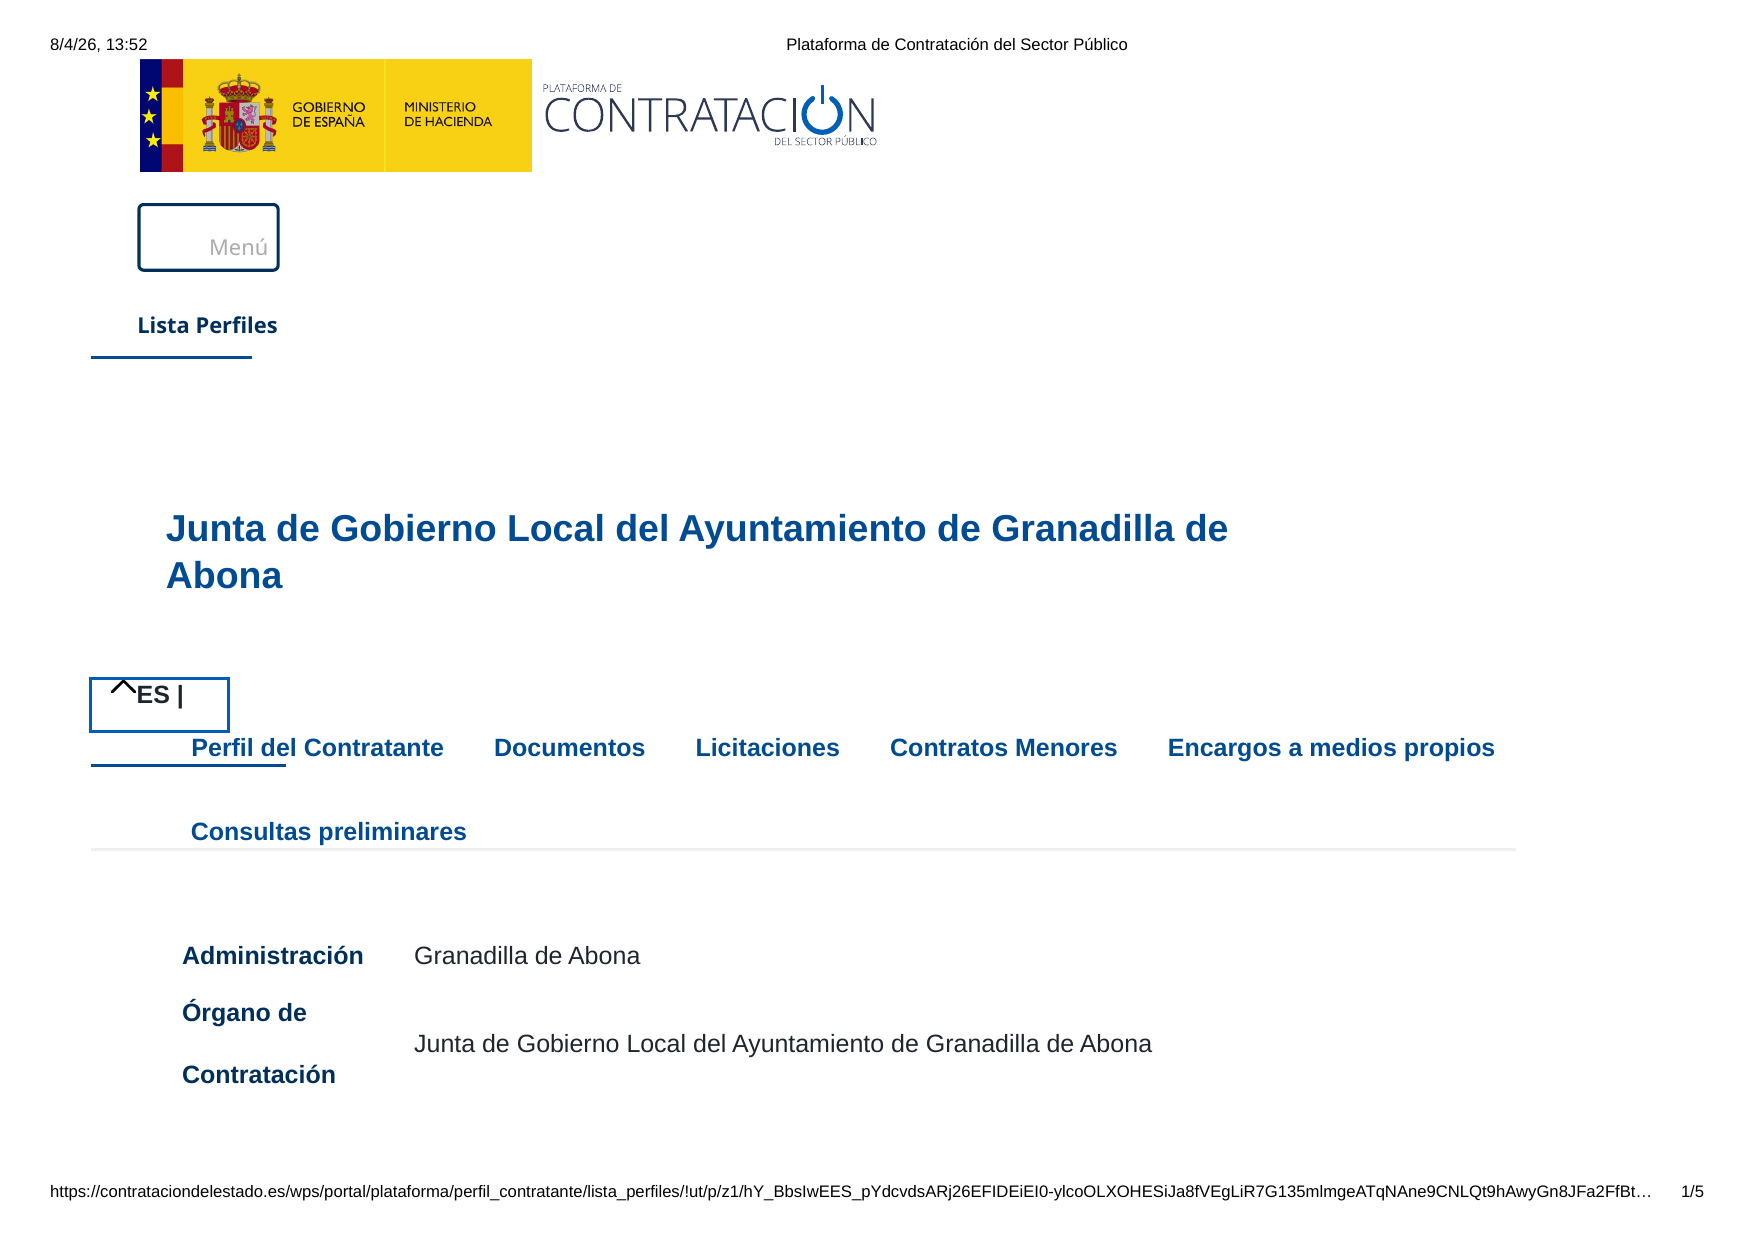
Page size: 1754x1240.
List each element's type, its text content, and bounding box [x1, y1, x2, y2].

text Junta de Gobierno Local del Ayuntamiento de Granadilla de Abona Contratación [182, 1029, 1307, 1089]
text Administración Granadilla de Abona [91, 941, 1551, 970]
text Órgano de [182, 998, 1551, 1027]
text Junta de Gobierno Local del Ayuntamiento de Granadilla de [166, 506, 1551, 549]
text Consultas preliminares [191, 817, 1551, 846]
table_header ES | [92, 680, 227, 730]
text Abona [166, 553, 1551, 596]
text Perfil del Contratante Documentos Licitaciones Contratos Menores Encargos a medios propios [91, 733, 1551, 762]
